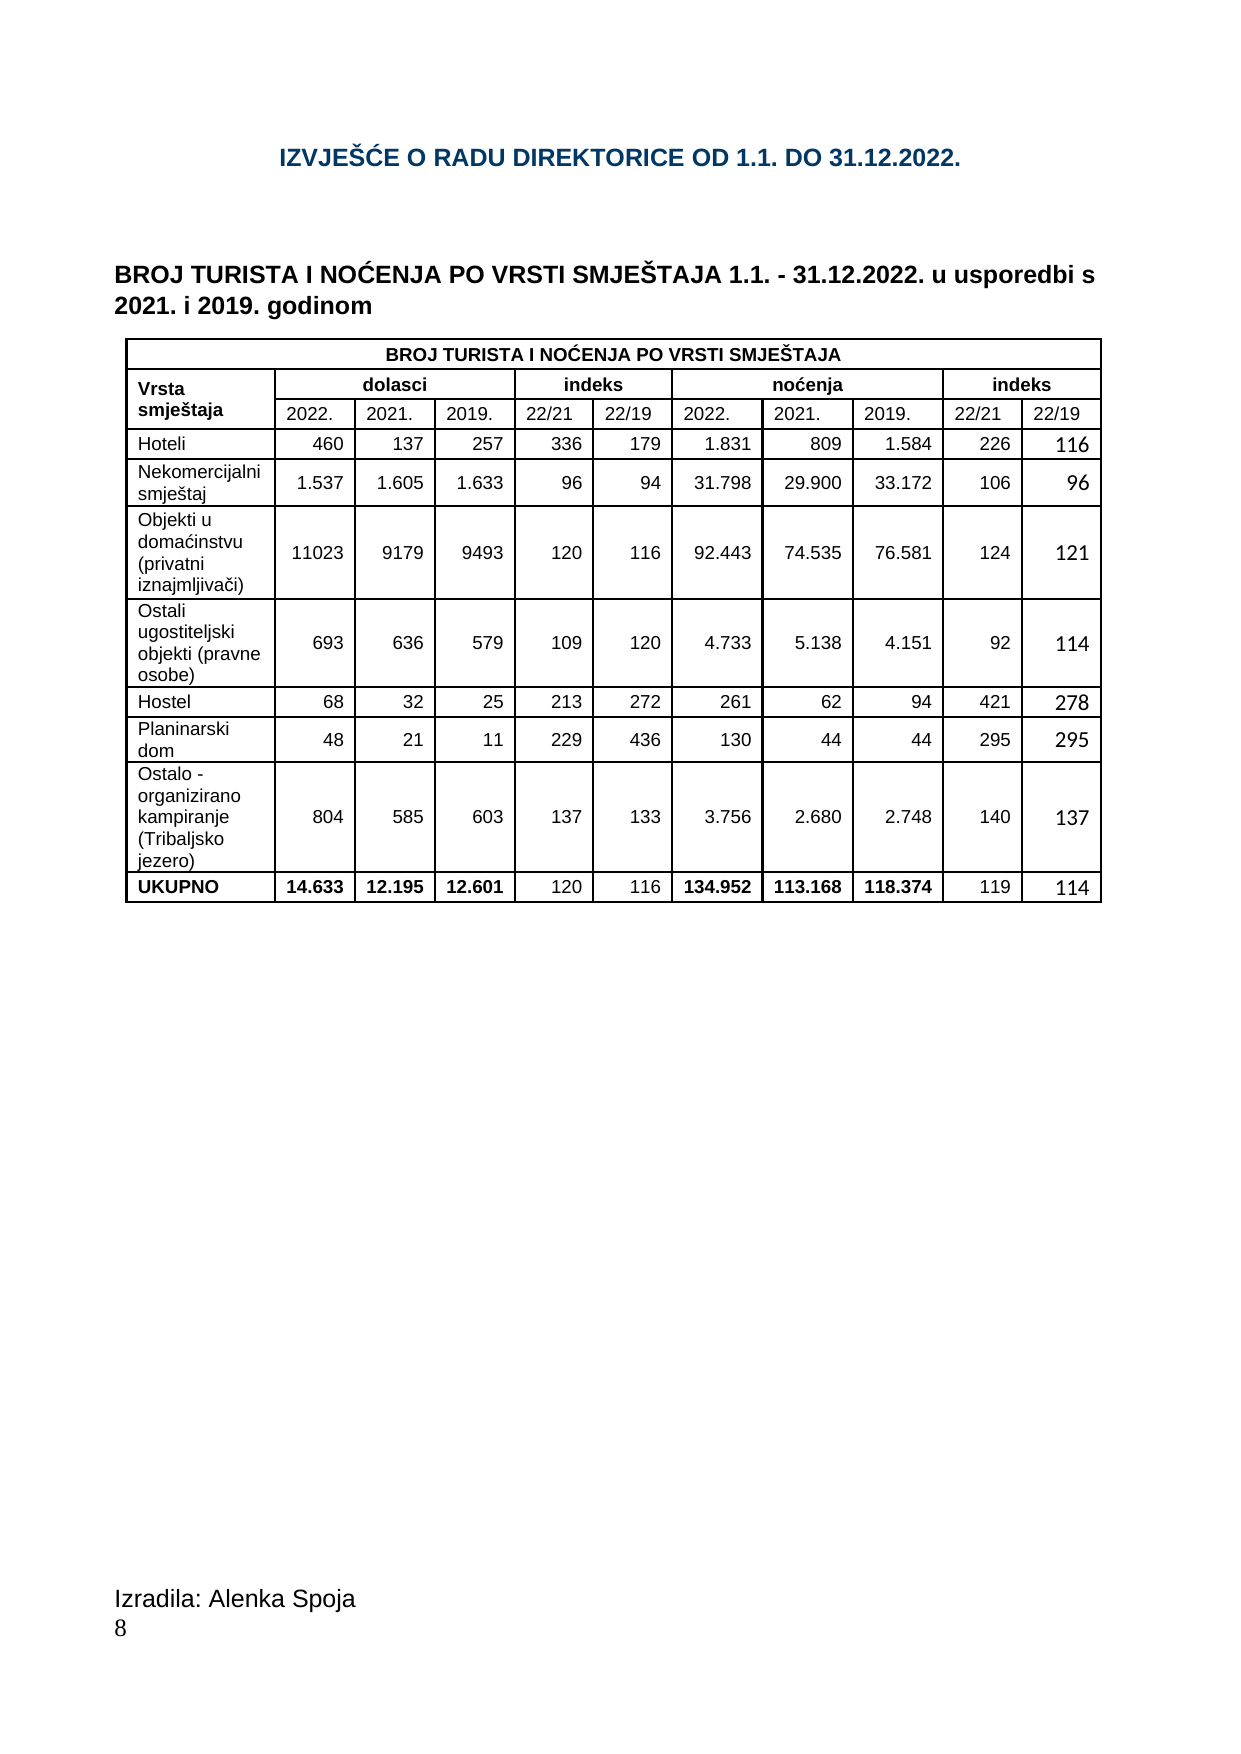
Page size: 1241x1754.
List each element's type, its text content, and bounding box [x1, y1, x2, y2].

table_cell 92.443 [673, 507, 761, 597]
table_cell 693 [276, 600, 354, 686]
table_cell 62 [764, 688, 852, 716]
table_cell 137 [356, 430, 434, 458]
table_cell 2021. [764, 400, 852, 428]
table_cell 226 [944, 430, 1021, 458]
table_cell 21 [356, 718, 434, 761]
table_cell 76.581 [854, 507, 942, 597]
table_cell 120 [594, 600, 671, 686]
table_cell 1.537 [276, 460, 354, 505]
table_cell 11 [436, 718, 514, 761]
table_cell 74.535 [764, 507, 852, 597]
table_cell 68 [276, 688, 354, 716]
table_cell 2021. [356, 400, 434, 428]
table_cell 119 [944, 873, 1021, 901]
table_cell 3.756 [673, 763, 761, 871]
table_cell 2.680 [764, 763, 852, 871]
table_cell 22/21 [944, 400, 1021, 428]
table_cell 421 [944, 688, 1021, 716]
table_cell 44 [764, 718, 852, 761]
table_cell 14.633 [276, 873, 354, 901]
table_cell 579 [436, 600, 514, 686]
table_header BROJ TURISTA I NOĆENJA PO VRSTI SMJEŠTAJA [128, 340, 1100, 368]
table_cell 130 [673, 718, 761, 761]
table_cell 12.601 [436, 873, 514, 901]
table_cell 2019. [854, 400, 942, 428]
table_cell 133 [594, 763, 671, 871]
table_cell 94 [854, 688, 942, 716]
table_cell noćenja [673, 370, 942, 398]
table_cell 336 [516, 430, 592, 458]
table_cell 460 [276, 430, 354, 458]
table_cell Hoteli [128, 430, 274, 458]
table_cell 113.168 [764, 873, 852, 901]
table_cell 9493 [436, 507, 514, 597]
table_cell 229 [516, 718, 592, 761]
table_cell dolasci [276, 370, 514, 398]
table_cell 48 [276, 718, 354, 761]
table_cell 32 [356, 688, 434, 716]
table_cell 809 [764, 430, 852, 458]
table_cell indeks [516, 370, 671, 398]
table_cell 2.748 [854, 763, 942, 871]
table_cell Vrsta smještaja [128, 370, 274, 428]
table_cell 1.633 [436, 460, 514, 505]
table_cell 116 [1023, 430, 1100, 458]
table_cell 257 [436, 430, 514, 458]
table_cell 114 [1023, 873, 1100, 901]
table_cell 1.584 [854, 430, 942, 458]
table_cell 2022. [276, 400, 354, 428]
table_cell 585 [356, 763, 434, 871]
table_cell Hostel [128, 688, 274, 716]
table_cell 12.195 [356, 873, 434, 901]
table_cell 1.831 [673, 430, 761, 458]
table_cell 5.138 [764, 600, 852, 686]
table_cell Ostali ugostiteljski objekti (pravne osobe) [128, 600, 274, 686]
table_cell 295 [1023, 718, 1100, 761]
table_cell 116 [594, 873, 671, 901]
table_cell 22/19 [594, 400, 671, 428]
table_cell 295 [944, 718, 1021, 761]
table_cell Objekti u domaćinstvu (privatni iznajmljivači) [128, 507, 274, 597]
table_cell 137 [1023, 763, 1100, 871]
table_cell 96 [516, 460, 592, 505]
table_cell 116 [594, 507, 671, 597]
table_cell 137 [516, 763, 592, 871]
table_cell 25 [436, 688, 514, 716]
table_cell 33.172 [854, 460, 942, 505]
table_cell 213 [516, 688, 592, 716]
table_cell 278 [1023, 688, 1100, 716]
table_cell 636 [356, 600, 434, 686]
table_cell 134.952 [673, 873, 761, 901]
table_cell 92 [944, 600, 1021, 686]
table_cell 272 [594, 688, 671, 716]
table_cell 124 [944, 507, 1021, 597]
table_cell 179 [594, 430, 671, 458]
table_cell 29.900 [764, 460, 852, 505]
table_cell 436 [594, 718, 671, 761]
table_cell Ostalo - organizirano kampiranje (Tribaljsko jezero) [128, 763, 274, 871]
table_cell 94 [594, 460, 671, 505]
table_cell 44 [854, 718, 942, 761]
table_cell 22/19 [1023, 400, 1100, 428]
table_cell 11023 [276, 507, 354, 597]
table_cell 114 [1023, 600, 1100, 686]
table_cell 804 [276, 763, 354, 871]
table_cell 2019. [436, 400, 514, 428]
text BROJ TURISTA I NOĆENJA PO VRSTI SMJEŠTAJA 1.1. - 31.12.2022. u usporedbi s 2021. i 2019. godinom [114, 260, 1126, 319]
table_cell UKUPNO [128, 873, 274, 901]
table_cell 96 [1023, 460, 1100, 505]
table_cell 22/21 [516, 400, 592, 428]
table_cell 261 [673, 688, 761, 716]
table_cell 121 [1023, 507, 1100, 597]
table_cell 31.798 [673, 460, 761, 505]
table_cell 118.374 [854, 873, 942, 901]
table_cell 9179 [356, 507, 434, 597]
table_cell 4.733 [673, 600, 761, 686]
table_cell 120 [516, 873, 592, 901]
table_cell 4.151 [854, 600, 942, 686]
table_cell 603 [436, 763, 514, 871]
table_cell 120 [516, 507, 592, 597]
table_cell indeks [944, 370, 1100, 398]
table_cell 109 [516, 600, 592, 686]
table_cell 106 [944, 460, 1021, 505]
table_cell 140 [944, 763, 1021, 871]
table_cell 1.605 [356, 460, 434, 505]
table_cell Nekomercijalni smještaj [128, 460, 274, 505]
table_cell 2022. [673, 400, 761, 428]
table_cell Planinarski dom [128, 718, 274, 761]
